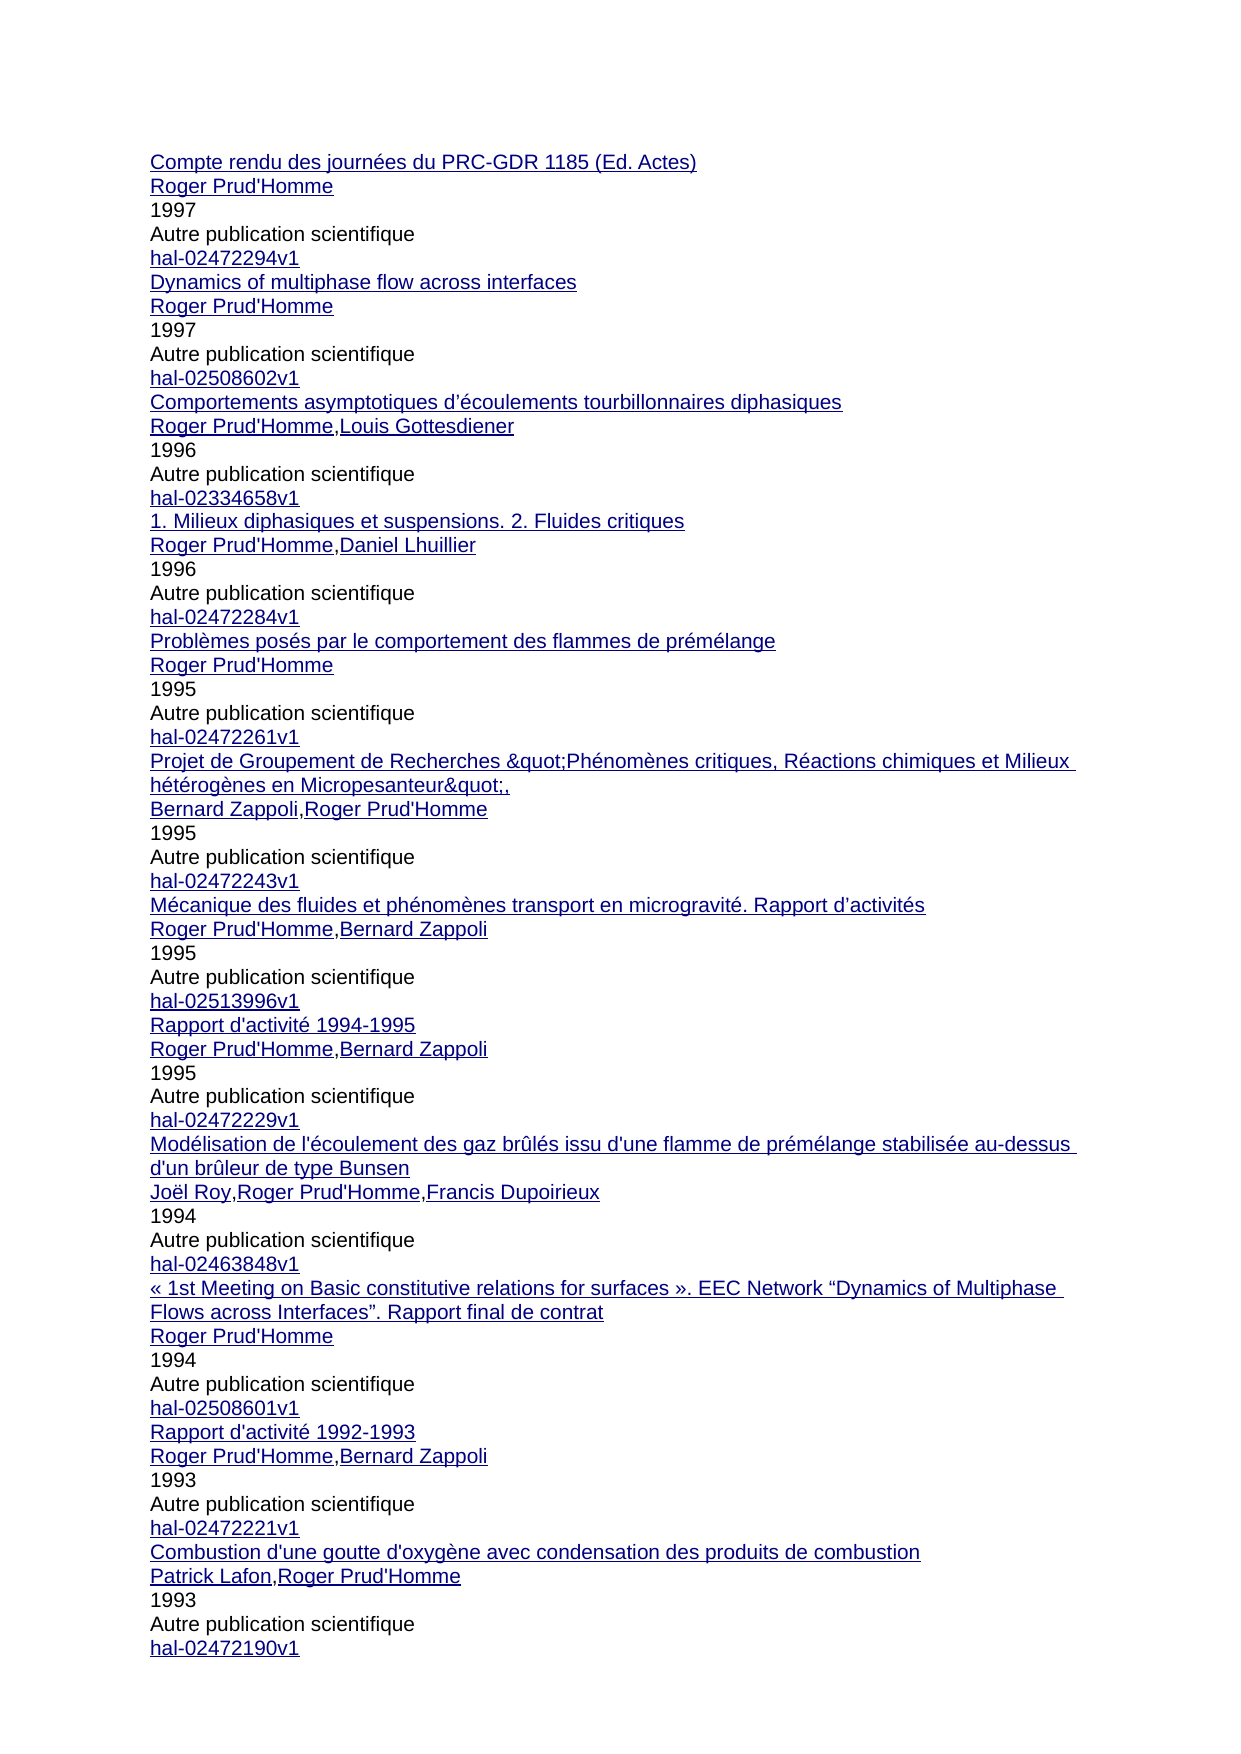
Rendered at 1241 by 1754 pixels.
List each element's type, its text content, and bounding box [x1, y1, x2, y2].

table_cell Mécanique des fluides et phénomènes transport en microgravité. Rapport d’activités Roger Prud'Homme,Bernard Zappoli 1995 Autre publication scientifique hal-02513996v1 [150, 893, 1090, 1012]
table_cell Projet de Groupement de Recherches &quot;Phénomènes critiques, Réactions chimiques et Milieux hétérogènes en Micropesanteur&quot;, Bernard Zappoli,Roger Prud'Homme 1995 Autre publication scientifique hal-02472243v1 [150, 749, 1090, 893]
table_cell Comportements asymptotiques d’écoulements tourbillonnaires diphasiques Roger Prud'Homme,Louis Gottesdiener 1996 Autre publication scientifique hal-02334658v1 [150, 390, 1090, 509]
table_cell 1. Milieux diphasiques et suspensions. 2. Fluides critiques Roger Prud'Homme,Daniel Lhuillier 1996 Autre publication scientifique hal-02472284v1 [150, 509, 1090, 629]
table_cell Combustion d'une goutte d'oxygène avec condensation des produits de combustion Patrick Lafon,Roger Prud'Homme 1993 Autre publication scientifique hal-02472190v1 [150, 1540, 1090, 1659]
table_cell « 1st Meeting on Basic constitutive relations for surfaces ». EEC Network “Dynamics of Multiphase Flows across Interfaces”. Rapport final de contrat Roger Prud'Homme 1994 Autre publication scientifique hal-02508601v1 [150, 1276, 1090, 1420]
table_cell Compte rendu des journées du PRC-GDR 1185 (Ed. Actes) Roger Prud'Homme 1997 Autre publication scientifique hal-02472294v1 [150, 150, 1090, 270]
table_cell Rapport d'activité 1994-1995 Roger Prud'Homme,Bernard Zappoli 1995 Autre publication scientifique hal-02472229v1 [150, 1013, 1090, 1132]
table_cell Dynamics of multiphase flow across interfaces Roger Prud'Homme 1997 Autre publication scientifique hal-02508602v1 [150, 270, 1090, 389]
table_cell Rapport d'activité 1992-1993 Roger Prud'Homme,Bernard Zappoli 1993 Autre publication scientifique hal-02472221v1 [150, 1420, 1090, 1539]
table_cell Problèmes posés par le comportement des flammes de prémélange Roger Prud'Homme 1995 Autre publication scientifique hal-02472261v1 [150, 629, 1090, 749]
table_cell Modélisation de l'écoulement des gaz brûlés issu d'une flamme de prémélange stabilisée au-dessus d'un brûleur de type Bunsen Joël Roy,Roger Prud'Homme,Francis Dupoirieux 1994 Autre publication scientifique hal-02463848v1 [150, 1132, 1090, 1276]
